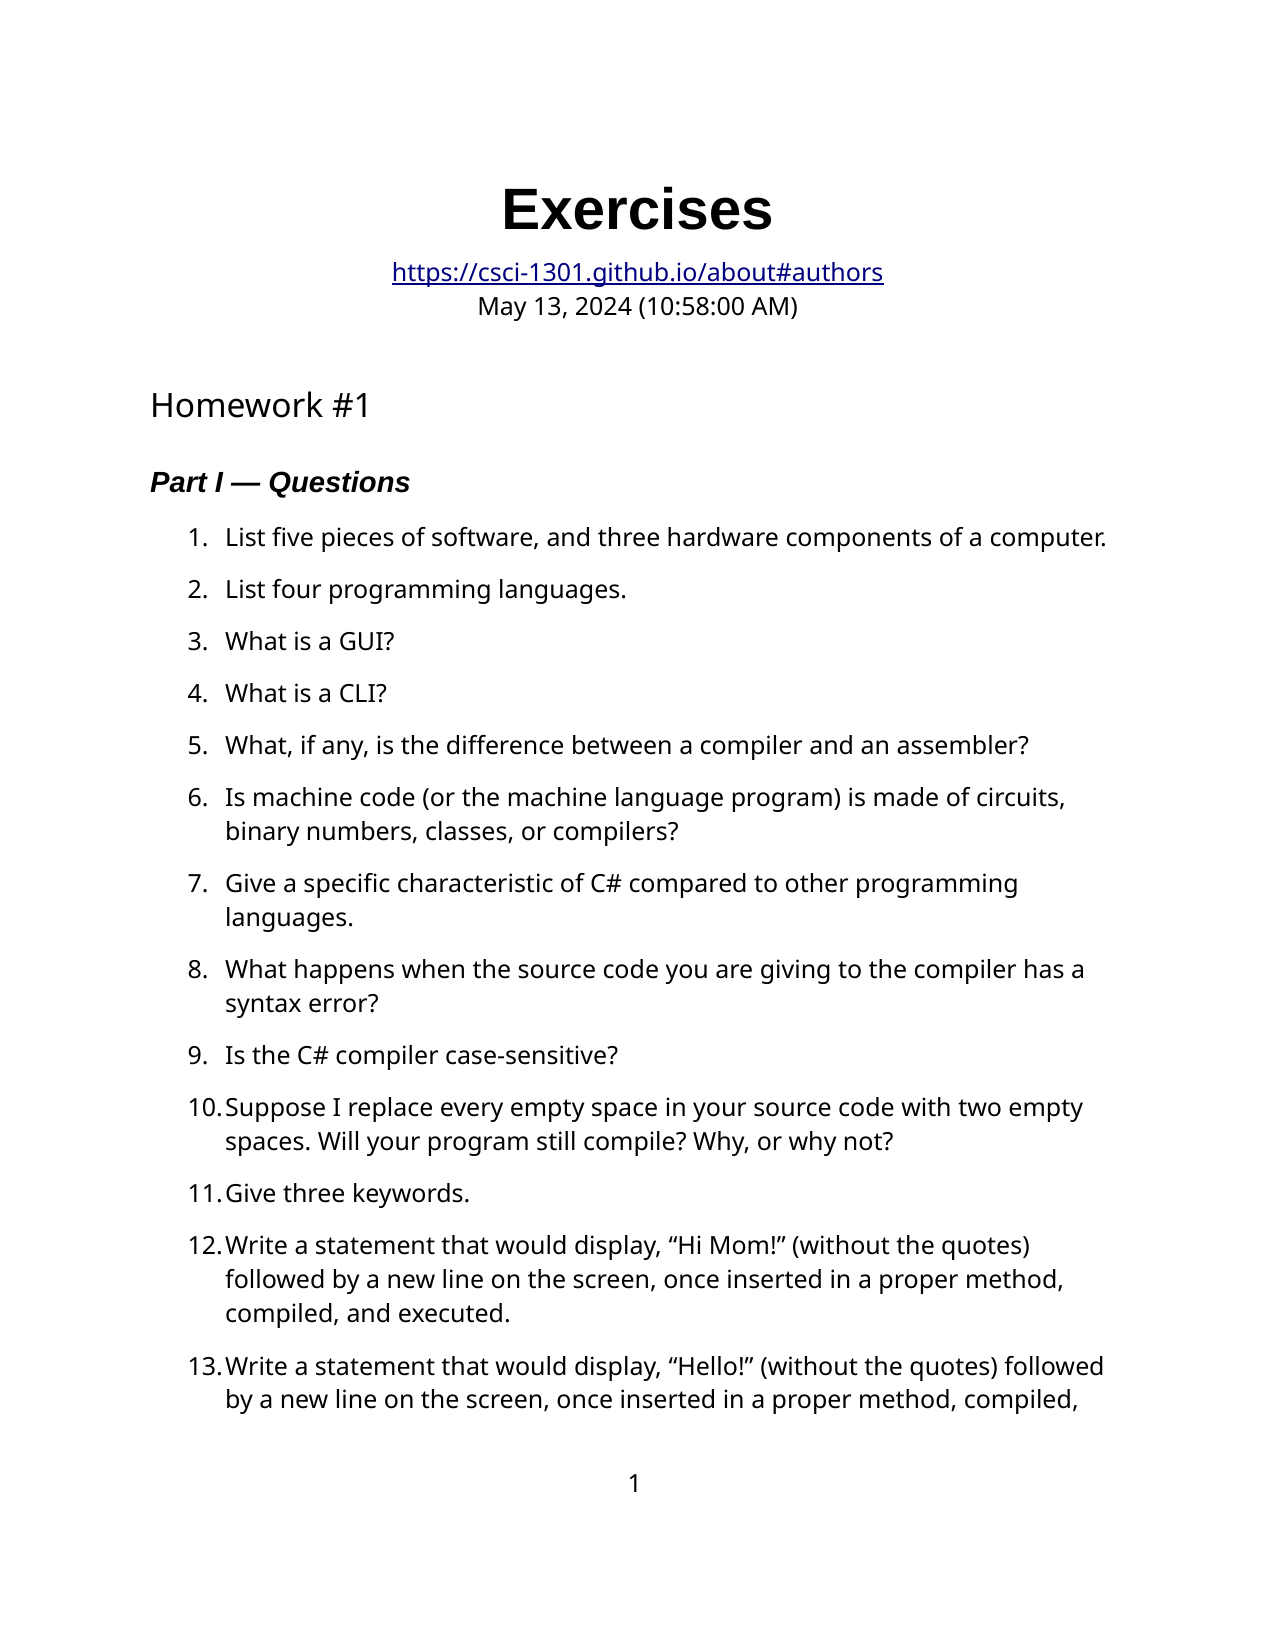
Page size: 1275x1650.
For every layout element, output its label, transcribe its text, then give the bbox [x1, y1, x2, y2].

list Is machine code (or the machine language program) is made of circuits, binary numbers, classes, or compilers? [187, 780, 1125, 848]
list Give three keywords. [187, 1176, 1125, 1210]
list Is the C# compiler case-sensitive? [187, 1038, 1125, 1072]
subtitle Part I — Questions [150, 465, 1125, 498]
list Write a statement that would display, “Hello!” (without the quotes) followed by a new line on the screen, once inserted in a proper method, compiled, [187, 1348, 1125, 1416]
list What, if any, is the difference between a compiler and an assembler? [187, 728, 1125, 762]
list Suppose I replace every empty space in your source code with two empty spaces. Will your program still compile? Why, or why not? [187, 1090, 1125, 1158]
list What happens when the source code you are giving to the compiler has a syntax error? [187, 952, 1125, 1020]
text May 13, 2024 (10:58:00 AM) [150, 289, 1125, 323]
list What is a CLI? [187, 676, 1125, 710]
list List four programming languages. [187, 572, 1125, 606]
list Write a statement that would display, “Hi Mom!” (without the quotes) followed by a new line on the screen, once inserted in a proper method, compiled, and executed. [187, 1228, 1125, 1330]
list What is a GUI? [187, 624, 1125, 658]
text https://csci-1301.github.io/about#authors [150, 254, 1125, 289]
title Exercises [150, 175, 1125, 242]
list Give a specific characteristic of C# compared to other programming languages. [187, 866, 1125, 934]
subtitle Homework #1 [150, 382, 1125, 427]
list List five pieces of software, and three hardware components of a computer. [187, 520, 1125, 554]
